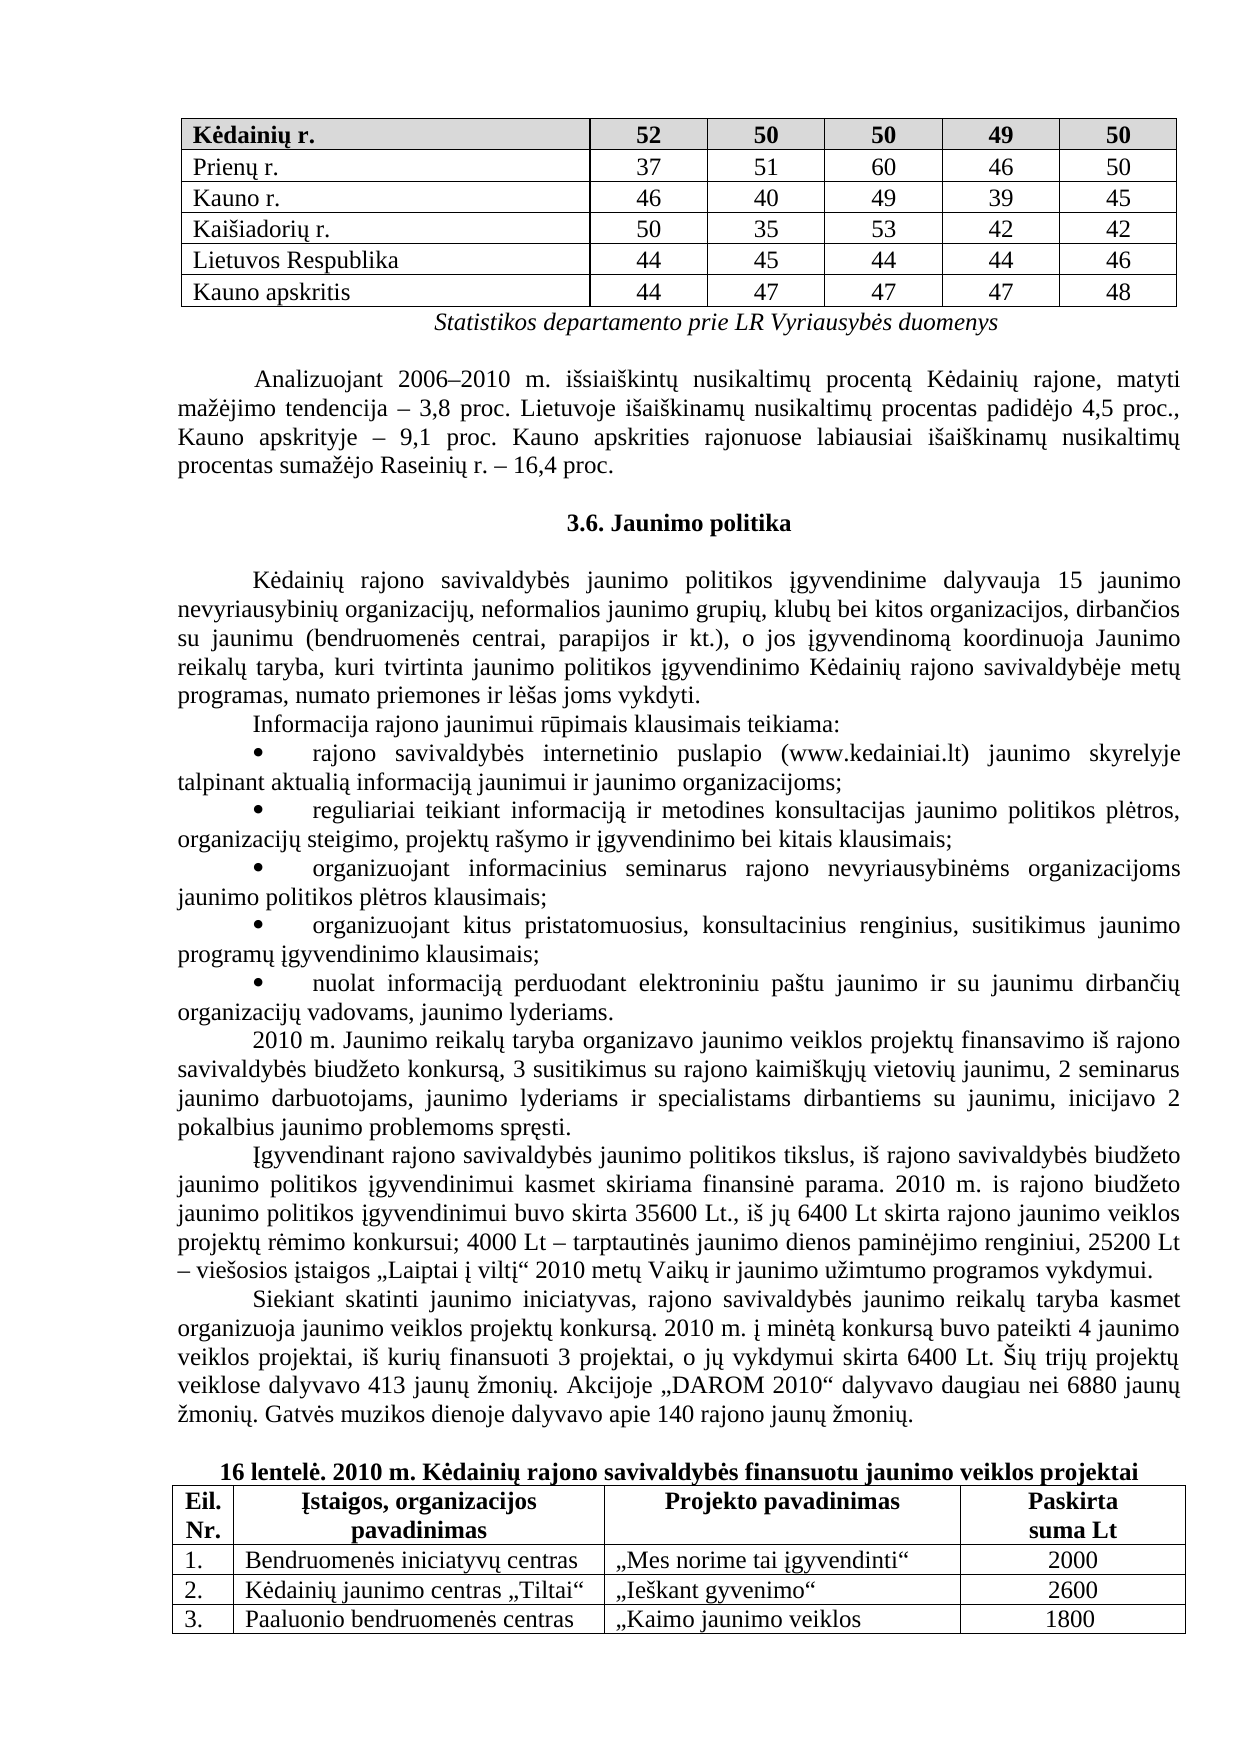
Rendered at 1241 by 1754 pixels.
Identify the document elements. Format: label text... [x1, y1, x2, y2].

table_cell 50 [825, 119, 942, 149]
table_cell 46 [943, 150, 1059, 181]
text  reguliariai teikiant informaciją ir metodines konsultacijas jaunimo politikos plėtros, organizacijų steigimo, projektų rašymo ir įgyvendinimo bei kitais klausimais; [177, 795, 1181, 853]
text Informacija rajono jaunimui rūpimais klausimais teikiama: [177, 709, 1181, 738]
table_header Įstaigos, organizacijos pavadinimas [234, 1486, 604, 1544]
text  rajono savivaldybės internetinio puslapio (www.kedainiai.lt) jaunimo skyrelyje talpinant aktualią informaciją jaunimui ir jaunimo organizacijoms; [177, 738, 1181, 795]
table_cell 45 [1060, 182, 1176, 212]
table_cell 2000 [961, 1545, 1185, 1574]
table_cell Bendruomenės iniciatyvų centras [234, 1545, 604, 1574]
table_cell 44 [591, 244, 707, 274]
table_cell Kėdainių jaunimo centras „Tiltai“ [234, 1575, 604, 1603]
table_cell 42 [1060, 213, 1176, 243]
table_cell 48 [1060, 275, 1176, 306]
table_cell 51 [708, 150, 824, 181]
table_cell 46 [591, 182, 707, 212]
table_cell „Kaimo jaunimo veiklos [605, 1605, 960, 1633]
table_cell 3. [173, 1605, 233, 1633]
table_cell 40 [708, 182, 824, 212]
table_cell Prienų r. [182, 150, 589, 181]
table_cell 39 [943, 182, 1059, 212]
table_cell 44 [943, 244, 1059, 274]
table_header Eil. Nr. [173, 1486, 233, 1544]
text Įgyvendinant rajono savivaldybės jaunimo politikos tikslus, iš rajono savivaldybės biudžeto jaunimo politikos įgyvendinimui kasmet skiriama finansinė parama. 2010 m. is rajono biudžeto jaunimo politikos įgyvendinimui buvo skirta 35600 Lt., iš jų 6400 Lt skirta rajono jaunimo veiklos projektų rėmimo konkursui; 4000 Lt – tarptautinės jaunimo dienos paminėjimo renginiui, 25200 Lt – viešosios įstaigos „Laiptai į viltį“ 2010 metų Vaikų ir jaunimo užimtumo programos vykdymui. [177, 1140, 1181, 1284]
table_cell 52 [591, 119, 707, 149]
table_cell 47 [708, 275, 824, 306]
text  nuolat informaciją perduodant elektroniniu paštu jaunimo ir su jaunimu dirbančių organizacijų vadovams, jaunimo lyderiams. [177, 968, 1181, 1025]
table_cell 53 [825, 213, 942, 243]
text Siekiant skatinti jaunimo iniciatyvas, rajono savivaldybės jaunimo reikalų taryba kasmet organizuoja jaunimo veiklos projektų konkursą. 2010 m. į minėtą konkursą buvo pateikti 4 jaunimo veiklos projektai, iš kurių finansuoti 3 projektai, o jų vykdymui skirta 6400 Lt. Šių trijų projektų veiklose dalyvavo 413 jaunų žmonių. Akcijoje „DAROM 2010“ dalyvavo daugiau nei 6880 jaunų žmonių. Gatvės muzikos dienoje dalyvavo apie 140 rajono jaunų žmonių. [177, 1284, 1181, 1428]
text 3.6. Jaunimo politika [177, 508, 1181, 537]
table_cell 2. [173, 1575, 233, 1603]
table_cell 50 [708, 119, 824, 149]
text Kėdainių rajono savivaldybės jaunimo politikos įgyvendinime dalyvauja 15 jaunimo nevyriausybinių organizacijų, neformalios jaunimo grupių, klubų bei kitos organizacijos, dirbančios su jaunimu (bendruomenės centrai, parapijos ir kt.), o jos įgyvendinomą koordinuoja Jaunimo reikalų taryba, kuri tvirtinta jaunimo politikos įgyvendinimo Kėdainių rajono savivaldybėje metų programas, numato priemones ir lėšas joms vykdyti. [177, 565, 1181, 709]
table_cell 47 [825, 275, 942, 306]
table_cell Kėdainių r. [182, 119, 589, 149]
table_cell Paaluonio bendruomenės centras [234, 1605, 604, 1633]
table_cell 45 [708, 244, 824, 274]
table_cell 50 [1060, 119, 1176, 149]
table_cell Kaišiadorių r. [182, 213, 589, 243]
table_cell 2600 [961, 1575, 1185, 1603]
table_cell Kauno apskritis [182, 275, 589, 306]
table_cell 1. [173, 1545, 233, 1574]
table_cell 35 [708, 213, 824, 243]
table_cell 37 [591, 150, 707, 181]
text  organizuojant kitus pristatomuosius, konsultacinius renginius, susitikimus jaunimo programų įgyvendinimo klausimais; [177, 910, 1181, 968]
table_header Projekto pavadinimas [605, 1486, 960, 1544]
text 2010 m. Jaunimo reikalų taryba organizavo jaunimo veiklos projektų finansavimo iš rajono savivaldybės biudžeto konkursą, 3 susitikimus su rajono kaimiškųjų vietovių jaunimu, 2 seminarus jaunimo darbuotojams, jaunimo lyderiams ir specialistams dirbantiems su jaunimu, inicijavo 2 pokalbius jaunimo problemoms spręsti. [177, 1025, 1181, 1140]
table_cell „Mes norime tai įgyvendinti“ [605, 1545, 960, 1574]
table_cell 1800 [961, 1605, 1185, 1633]
table_cell 50 [591, 213, 707, 243]
table_cell Kauno r. [182, 182, 589, 212]
table_cell 44 [825, 244, 942, 274]
text Statistikos departamento prie LR Vyriausybės duomenys [177, 307, 1181, 335]
text  organizuojant informacinius seminarus rajono nevyriausybinėms organizacijoms jaunimo politikos plėtros klausimais; [177, 853, 1181, 910]
table_cell 60 [825, 150, 942, 181]
table_cell 47 [943, 275, 1059, 306]
text 16 lentelė. 2010 m. Kėdainių rajono savivaldybės finansuotu jaunimo veiklos projektai [177, 1457, 1181, 1485]
table_cell „Ieškant gyvenimo“ [605, 1575, 960, 1603]
table_cell Lietuvos Respublika [182, 244, 589, 274]
table_header Paskirta suma Lt [961, 1486, 1185, 1544]
table_cell 49 [825, 182, 942, 212]
table_cell 44 [591, 275, 707, 306]
text Analizuojant 2006–2010 m. išsiaiškintų nusikaltimų procentą Kėdainių rajone, matyti mažėjimo tendencija – 3,8 proc. Lietuvoje išaiškinamų nusikaltimų procentas padidėjo 4,5 proc., Kauno apskrityje – 9,1 proc. Kauno apskrities rajonuose labiausiai išaiškinamų nusikaltimų procentas sumažėjo Raseinių r. – 16,4 proc. [177, 364, 1181, 479]
table_cell 42 [943, 213, 1059, 243]
table_cell 49 [943, 119, 1059, 149]
table_cell 50 [1060, 150, 1176, 181]
table_cell 46 [1060, 244, 1176, 274]
